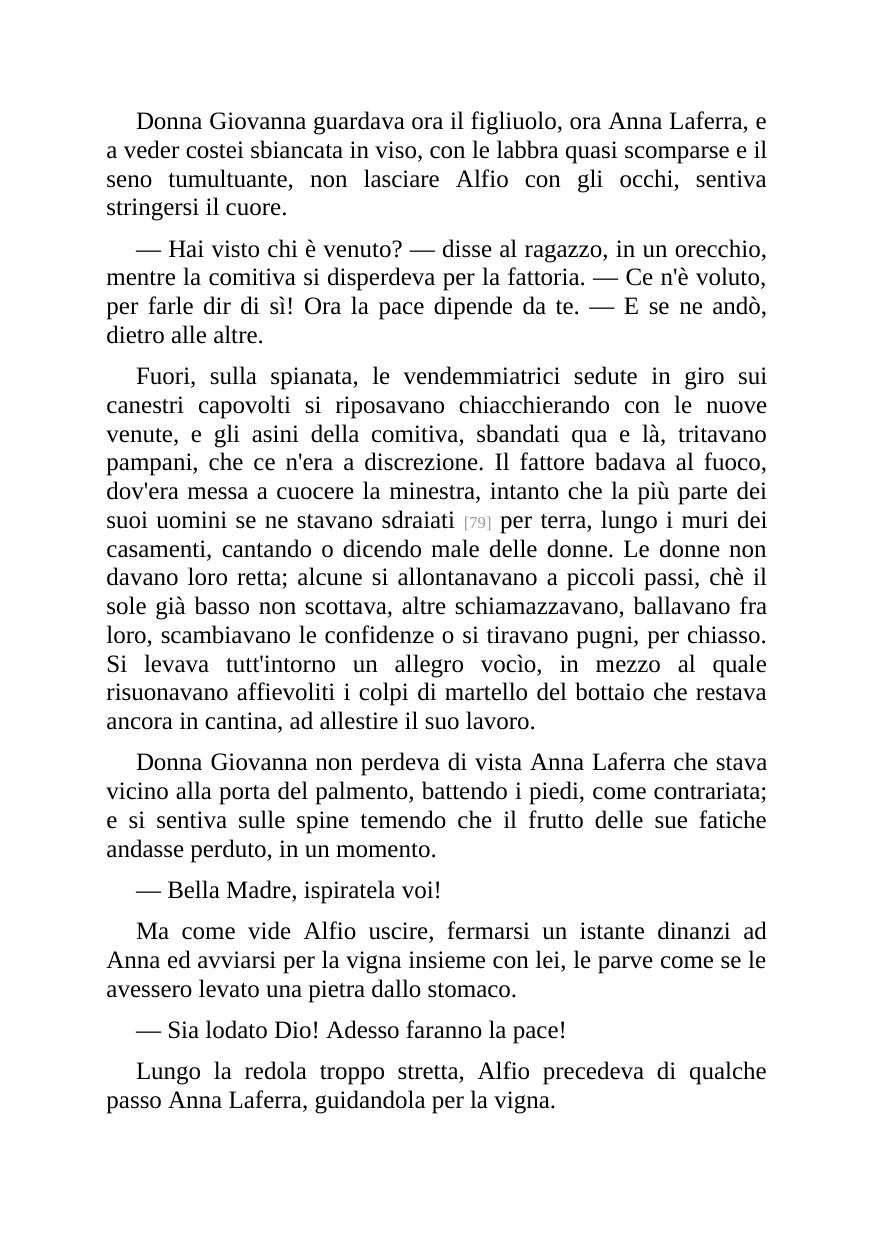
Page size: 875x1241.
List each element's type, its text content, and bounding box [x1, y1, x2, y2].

text — Hai visto chi è venuto? — disse al ragazzo, in un orecchio, mentre la comitiva si disperdeva per la fattoria. — Ce n'è voluto, per farle dir di sì! Ora la pace dipende da te. — E se ne andò, dietro alle altre. [106, 234, 768, 349]
text — Bella Madre, ispiratela voi! [106, 875, 768, 904]
text Ma come vide Alfio uscire, fermarsi un istante dinanzi ad Anna ed avviarsi per la vigna insieme con lei, le parve come se le avessero levato una pietra dallo stomaco. [106, 916, 768, 1002]
text — Sia lodato Dio! Adesso faranno la pace! [106, 1015, 768, 1044]
text Fuori, sulla spianata, le vendemmiatrici sedute in giro sui canestri capovolti si riposavano chiacchierando con le nuove venute, e gli asini della comitiva, sbandati qua e là, tritavano pampani, che ce n'era a discrezione. Il fattore badava al fuoco, dov'era messa a cuocere la minestra, intanto che la più parte dei suoi uomini se ne stavano sdraiati [79] per terra, lungo i muri dei casamenti, cantando o dicendo male delle donne. Le donne non davano loro retta; alcune si allontanavano a piccoli passi, chè il sole già basso non scottava, altre schiamazzavano, ballavano fra loro, scambiavano le confidenze o si tiravano pugni, per chiasso. Si levava tutt'intorno un allegro vocìo, in mezzo al quale risuonavano affievoliti i colpi di martello del bottaio che restava ancora in cantina, ad allestire il suo lavoro. [106, 361, 768, 735]
text Donna Giovanna guardava ora il figliuolo, ora Anna Laferra, e a veder costei sbiancata in viso, con le labbra quasi scomparse e il seno tumultuante, non lasciare Alfio con gli occhi, sentiva stringersi il cuore. [106, 106, 768, 221]
text Lungo la redola troppo stretta, Alfio precedeva di qualche passo Anna Laferra, guidandola per la vigna. [106, 1056, 768, 1114]
text Donna Giovanna non perdeva di vista Anna Laferra che stava vicino alla porta del palmento, battendo i piedi, come contrariata; e si sentiva sulle spine temendo che il frutto delle sue fatiche andasse perduto, in un momento. [106, 747, 768, 862]
